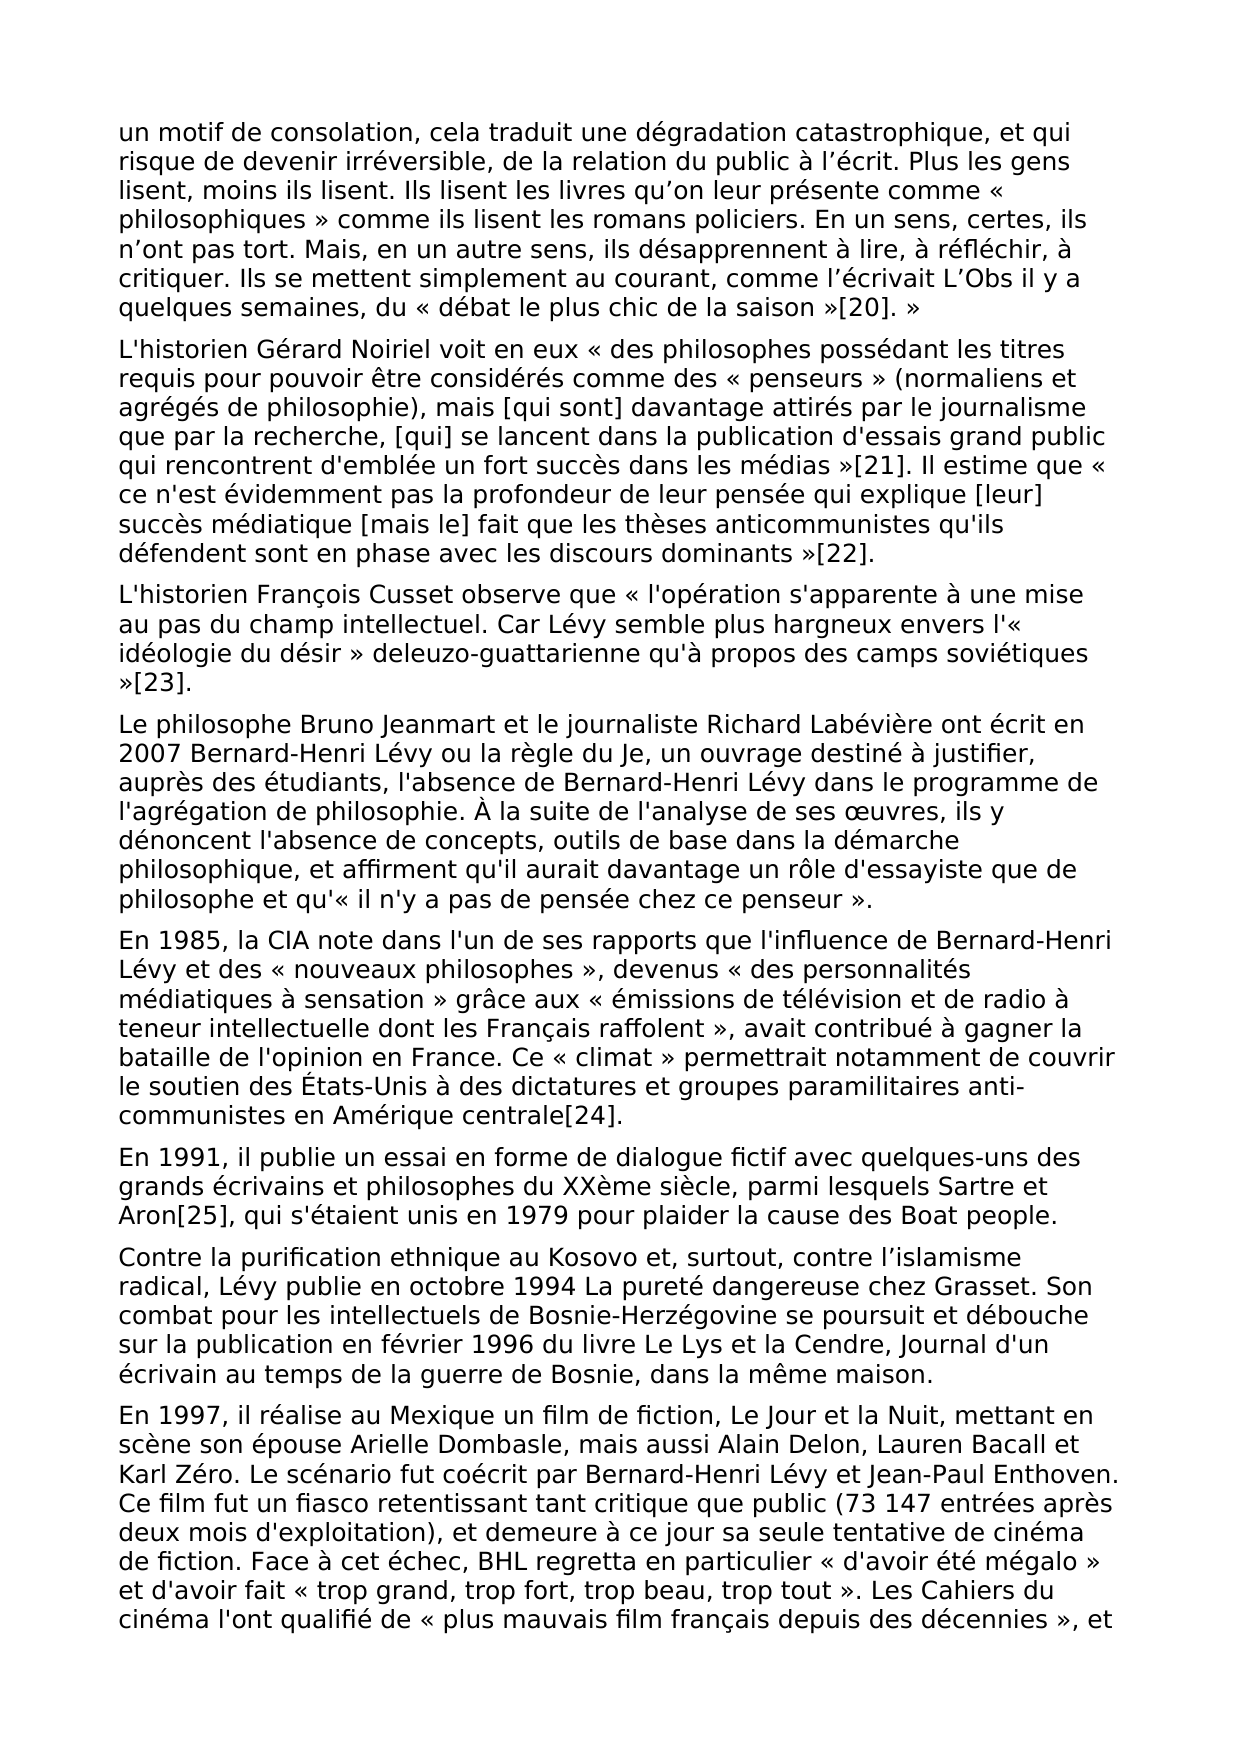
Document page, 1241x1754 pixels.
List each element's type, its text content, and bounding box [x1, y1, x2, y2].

text L'historien François Cusset observe que « l'opération s'apparente à une mise au pas du champ intellectuel. Car Lévy semble plus hargneux envers l'« idéologie du désir » deleuzo-guattarienne qu'à propos des camps soviétiques »[23]. [118, 581, 1122, 697]
text Le philosophe Bruno Jeanmart et le journaliste Richard Labévière ont écrit en 2007 Bernard-Henri Lévy ou la règle du Je, un ouvrage destiné à justifier, auprès des étudiants, l'absence de Bernard-Henri Lévy dans le programme de l'agrégation de philosophie. À la suite de l'analyse de ses œuvres, ils y dénoncent l'absence de concepts, outils de base dans la démarche philosophique, et affirment qu'il aurait davantage un rôle d'essayiste que de philosophe et qu'« il n'y a pas de pensée chez ce penseur ». [118, 710, 1122, 914]
text Contre la purification ethnique au Kosovo et, surtout, contre l’islamisme radical, Lévy publie en octobre 1994 La pureté dangereuse chez Grasset. Son combat pour les intellectuels de Bosnie-Herzégovine se poursuit et débouche sur la publication en février 1996 du livre Le Lys et la Cendre, Journal d'un écrivain au temps de la guerre de Bosnie, dans la même maison. [118, 1243, 1122, 1389]
text un motif de consolation, cela traduit une dégradation catastrophique, et qui risque de devenir irréversible, de la relation du public à l’écrit. Plus les gens lisent, moins ils lisent. Ils lisent les livres qu’on leur présente comme « philosophiques » comme ils lisent les romans policiers. En un sens, certes, ils n’ont pas tort. Mais, en un autre sens, ils désapprennent à lire, à réfléchir, à critiquer. Ils se mettent simplement au courant, comme l’écrivait L’Obs il y a quelques semaines, du « débat le plus chic de la saison »[20]. » [118, 118, 1122, 322]
text L'historien Gérard Noiriel voit en eux « des philosophes possédant les titres requis pour pouvoir être considérés comme des « penseurs » (normaliens et agrégés de philosophie), mais [qui sont] davantage attirés par le journalisme que par la recherche, [qui] se lancent dans la publication d'essais grand public qui rencontrent d'emblée un fort succès dans les médias »[21]. Il estime que « ce n'est évidemment pas la profondeur de leur pensée qui explique [leur] succès médiatique [mais le] fait que les thèses anticommunistes qu'ils défendent sont en phase avec les discours dominants »[22]. [118, 335, 1122, 568]
text En 1991, il publie un essai en forme de dialogue fictif avec quelques-uns des grands écrivains et philosophes du XXème siècle, parmi lesquels Sartre et Aron[25], qui s'étaient unis en 1979 pour plaider la cause des Boat people. [118, 1143, 1122, 1231]
text En 1997, il réalise au Mexique un film de fiction, Le Jour et la Nuit, mettant en scène son épouse Arielle Dombasle, mais aussi Alain Delon, Lauren Bacall et Karl Zéro. Le scénario fut coécrit par Bernard-Henri Lévy et Jean-Paul Enthoven. Ce film fut un fiasco retentissant tant critique que public (73 147 entrées après deux mois d'exploitation), et demeure à ce jour sa seule tentative de cinéma de fiction. Face à cet échec, BHL regretta en particulier « d'avoir été mégalo » et d'avoir fait « trop grand, trop fort, trop beau, trop tout ». Les Cahiers du cinéma l'ont qualifié de « plus mauvais film français depuis des décennies », et [118, 1401, 1122, 1635]
text En 1985, la CIA note dans l'un de ses rapports que l'influence de Bernard-Henri Lévy et des « nouveaux philosophes », devenus « des personnalités médiatiques à sensation » grâce aux « émissions de télévision et de radio à teneur intellectuelle dont les Français raffolent », avait contribué à gagner la bataille de l'opinion en France. Ce « climat » permettrait notamment de couvrir le soutien des États-Unis à des dictatures et groupes paramilitaires anti-communistes en Amérique centrale[24]. [118, 926, 1122, 1131]
